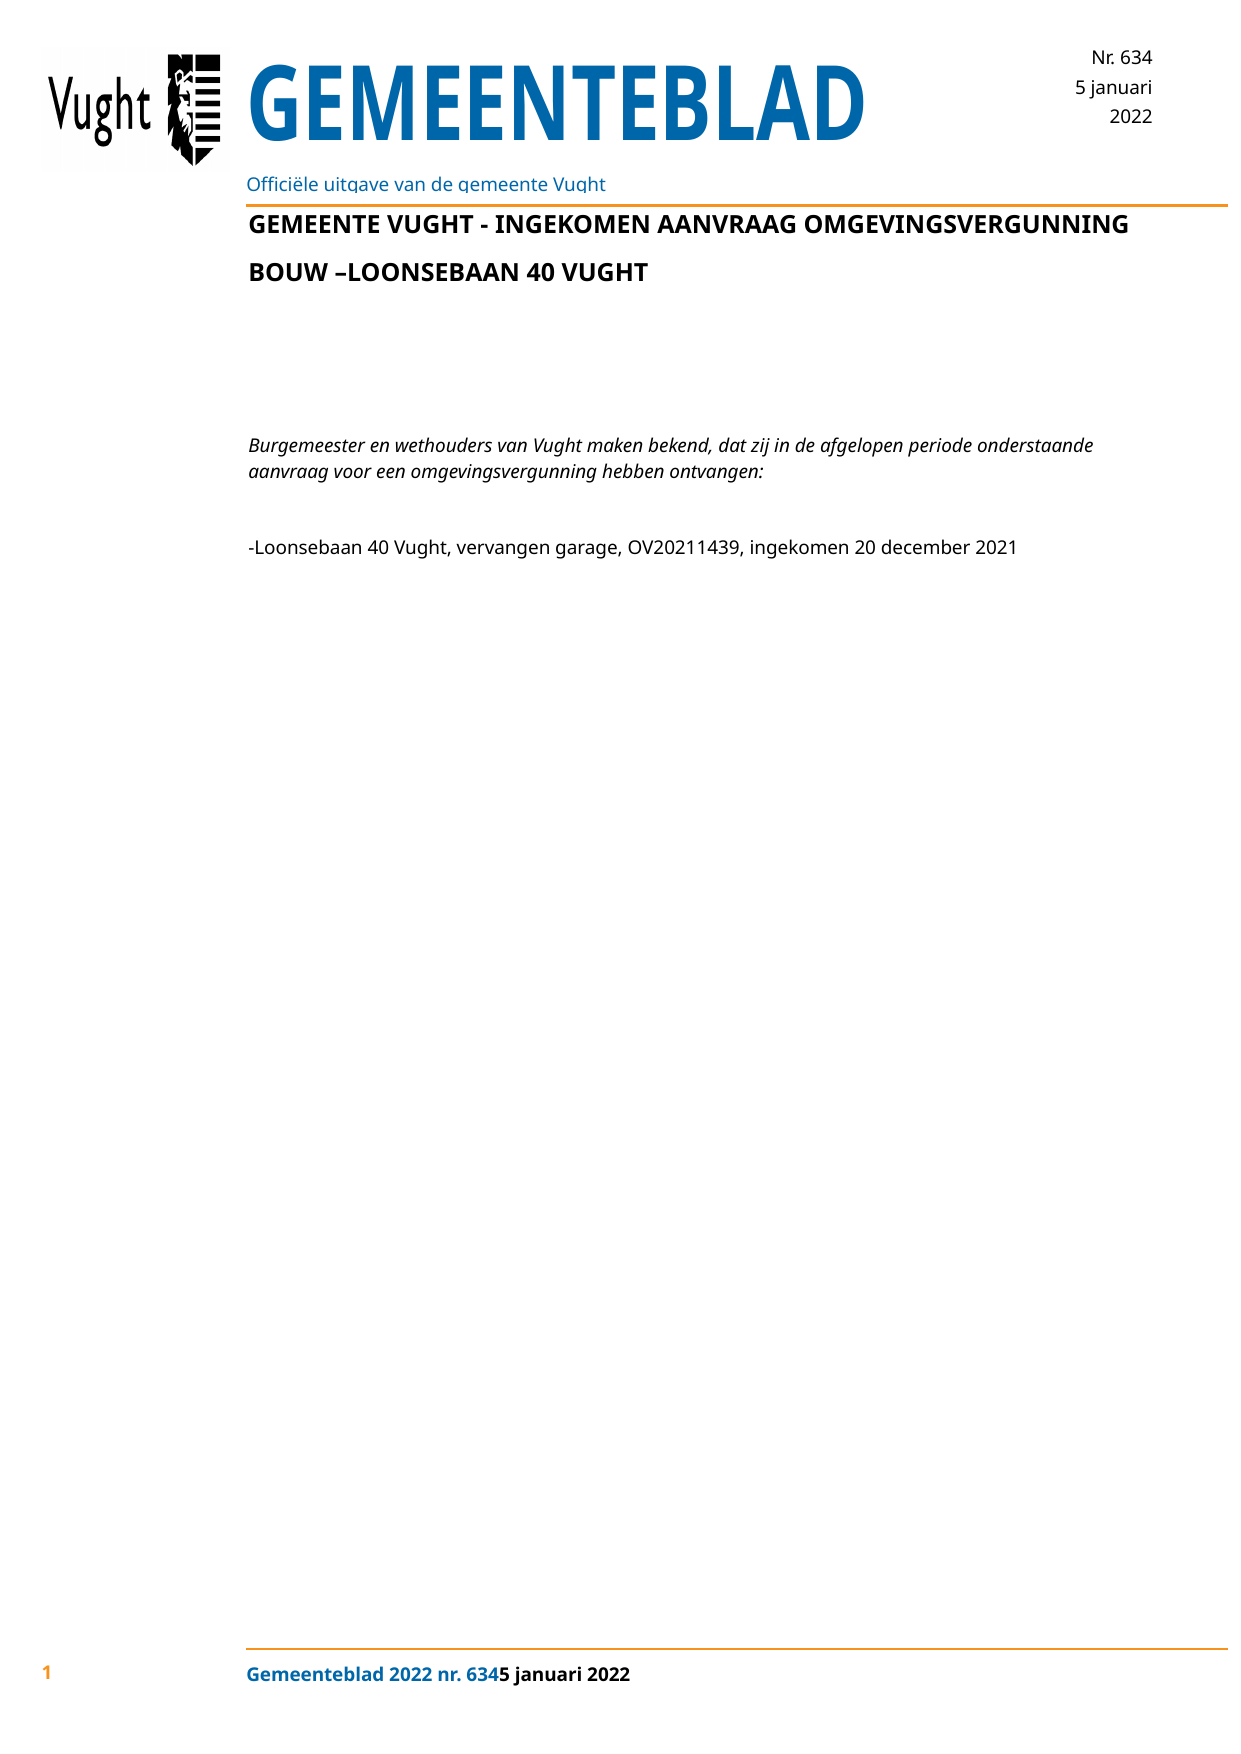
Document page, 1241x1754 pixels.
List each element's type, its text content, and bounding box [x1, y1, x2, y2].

text GEMEENTE VUGHT - INGEKOMEN AANVRAAG OMGEVINGSVERGUNNING BOUW –LOONSEBAAN 40 VUGHT [248, 207, 1152, 288]
text Burgemeester en wethouders van Vught maken bekend, dat zij in de afgelopen periode onderstaande aanvraag voor een omgevingsvergunning hebben ontvangen: [248, 432, 1152, 484]
text -Loonsebaan 40 Vught, vervangen garage, OV20211439, ingekomen 20 december 2021 [248, 534, 1152, 560]
picture [41, 47, 231, 172]
